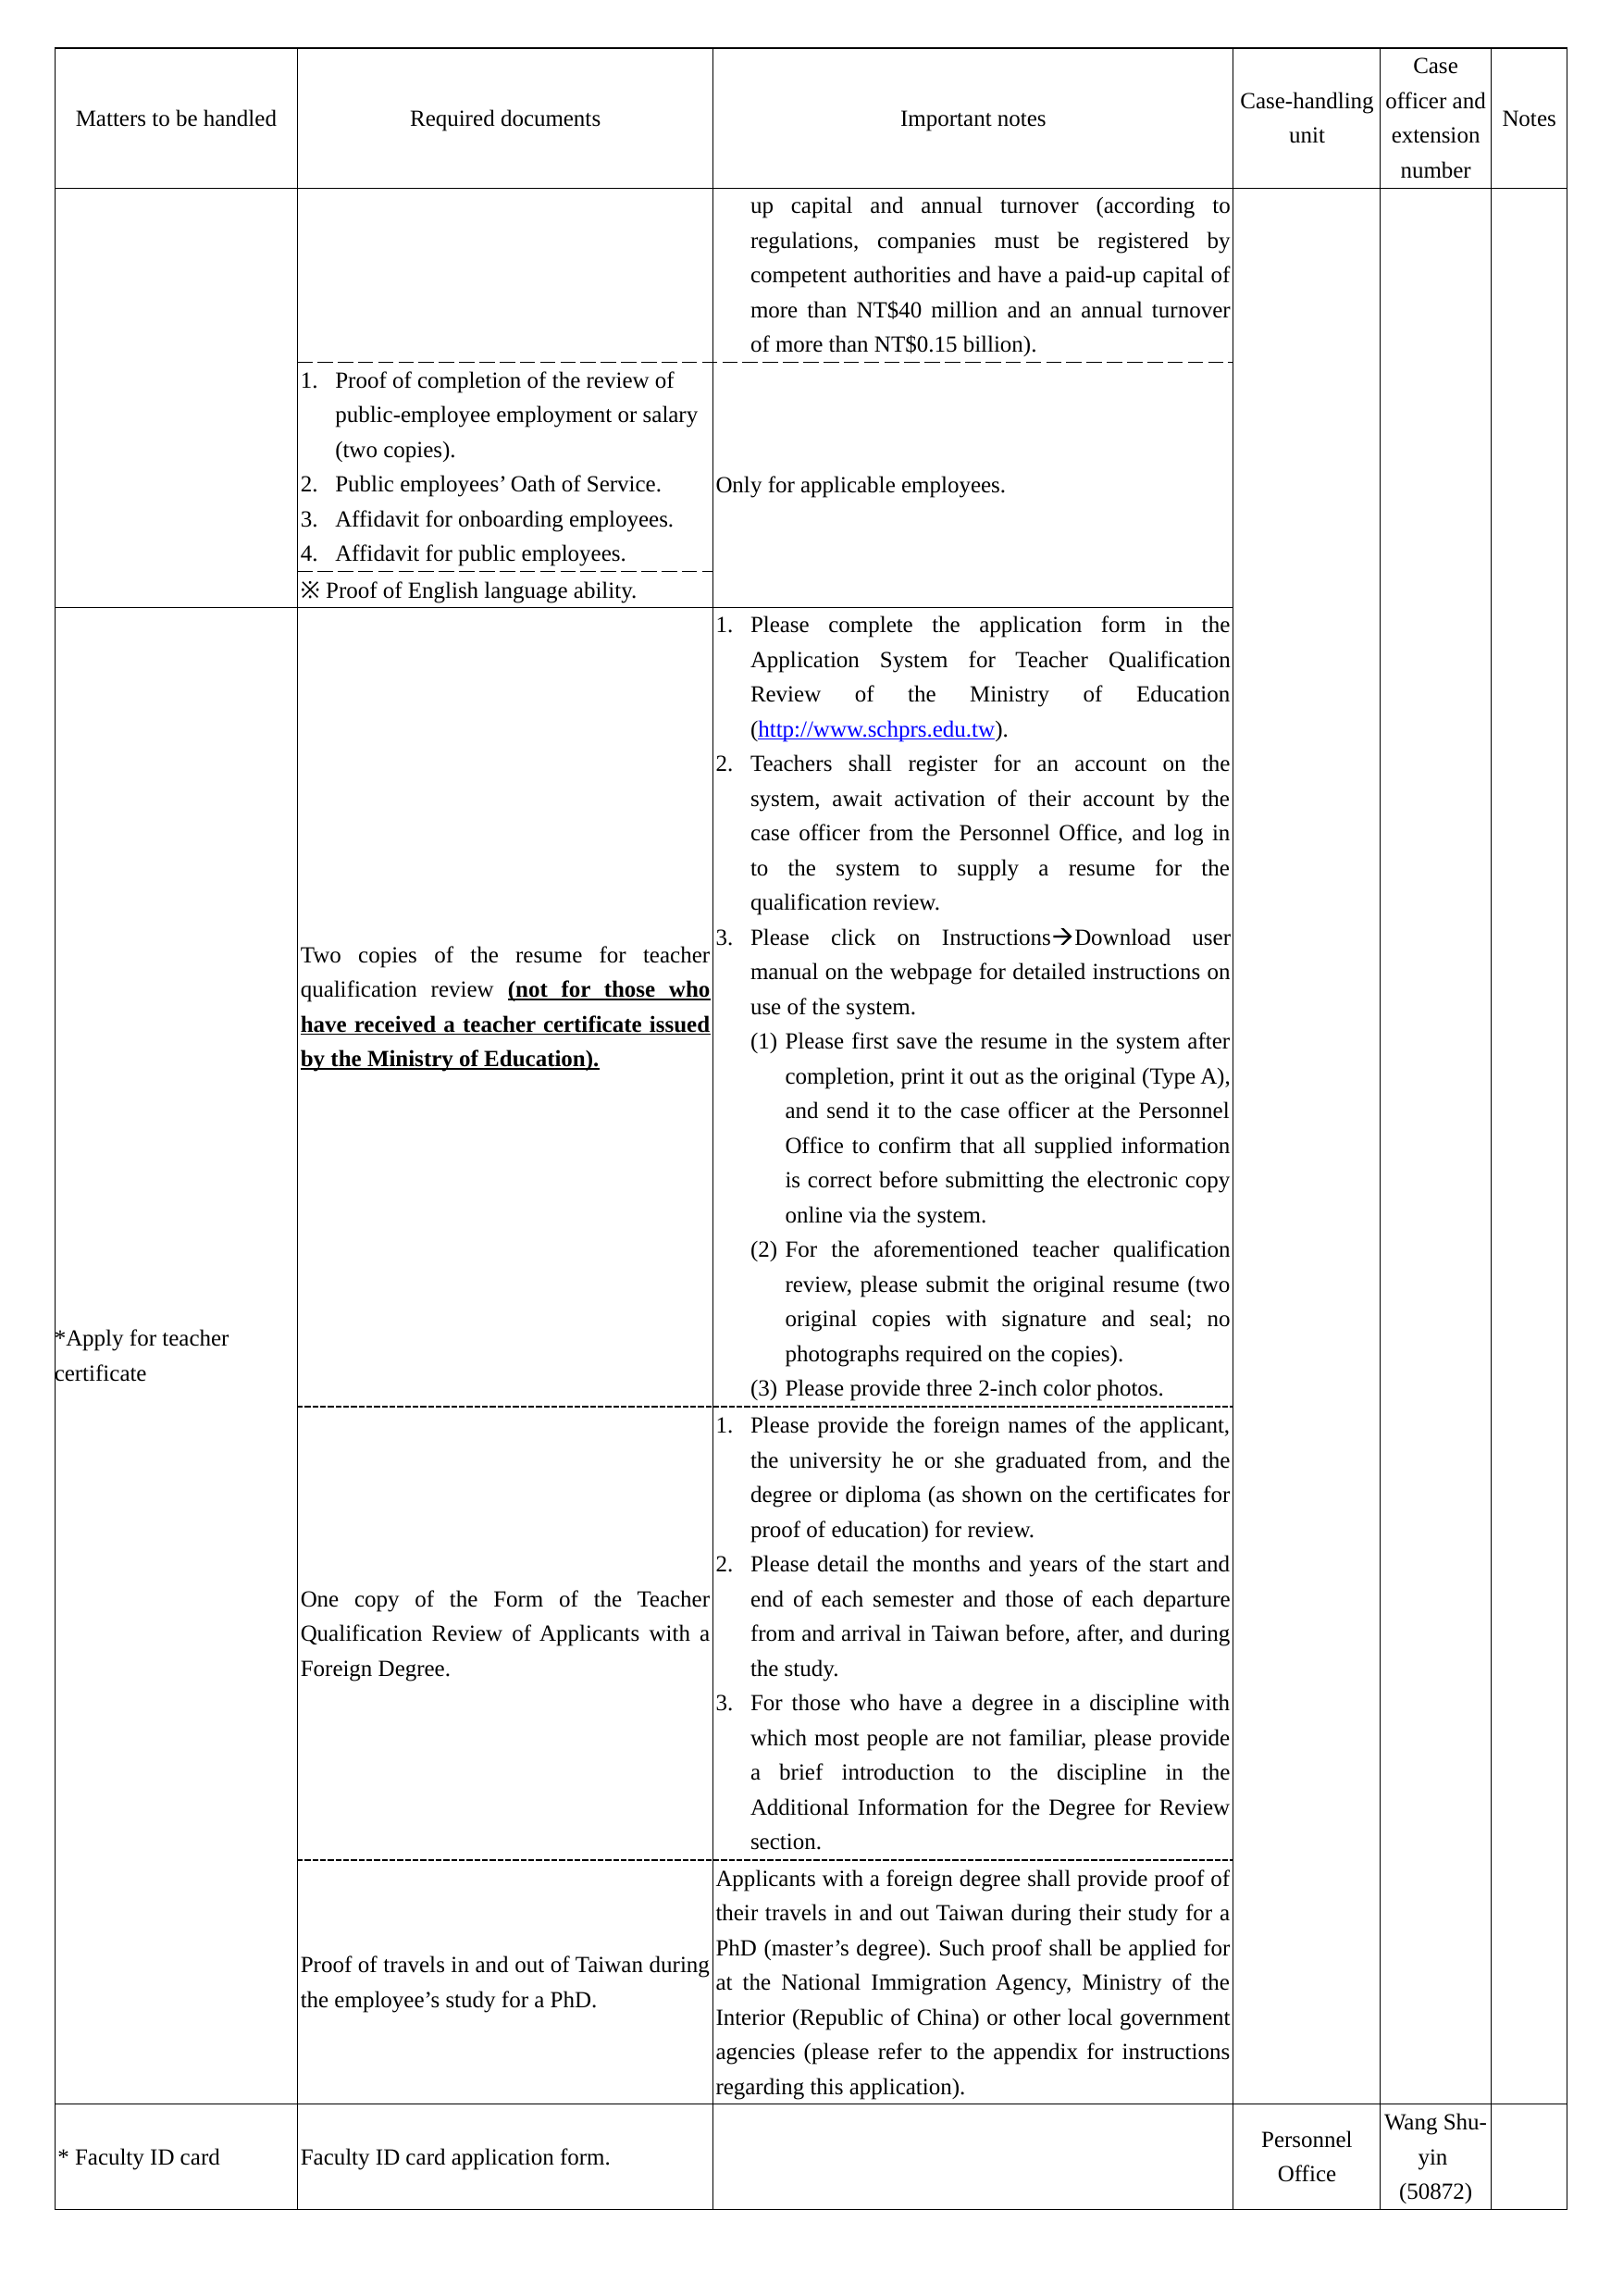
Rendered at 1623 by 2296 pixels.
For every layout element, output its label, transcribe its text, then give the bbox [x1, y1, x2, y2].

table_cell Faculty ID card application form. [298, 2104, 712, 2209]
table_header Matters to be handled [56, 49, 297, 187]
table_cell [56, 189, 297, 607]
table_cell [1233, 189, 1380, 2104]
table_cell [1381, 189, 1491, 2104]
table_header Important notes [713, 49, 1233, 187]
table_cell * Faculty ID card [56, 2104, 297, 2209]
table_cell *Apply for teacher certificate [56, 608, 297, 2104]
table_cell Two copies of the resume for teacher qualification review (not for those who have received a teacher certificate issued by the Ministry of Education). [298, 608, 712, 1406]
table_cell Please complete the application form in the Application System for Teacher Qualification Review of the Ministry of Education (http://www.schprs.edu.tw). Teachers shall register for an account on the system, await activation of their account by the case officer from the Personnel Office, and log in to the system to supply a resume for the qualification review. Please click on InstructionsDownload user manual on the webpage for detailed instructions on use of the system. Please first save the resume in the system after completion, print it out as the original (Type A), and send it to the case officer at the Personnel Office to confirm that all supplied information is correct before submitting the electronic copy online via the system. For the aforementioned teacher qualification review, please submit the original resume (two original copies with signature and seal; no photographs required on the copies). Please provide three 2-inch color photos. [713, 608, 1233, 1406]
table_header Notes [1492, 49, 1567, 187]
table_cell [1492, 189, 1567, 2104]
table_cell Only for applicable employees. [713, 362, 1233, 607]
table_cell Proof of travels in and out of Taiwan during the employee’s study for a PhD. [298, 1859, 712, 2104]
table_cell Please provide the foreign names of the applicant, the university he or she graduated from, and the degree or diploma (as shown on the certificates for proof of education) for review. Please detail the months and years of the start and end of each semester and those of each departure from and arrival in Taiwan before, after, and during the study. For those who have a degree in a discipline with which most people are not familiar, please provide a brief introduction to the discipline in the Additional Information for the Degree for Review section. [713, 1406, 1233, 1859]
table_cell Wang Shu-yin (50872) [1381, 2104, 1491, 2209]
table_cell One copy of the Form of the Teacher Qualification Review of Applicants with a Foreign Degree. [298, 1406, 712, 1859]
table_cell Personnel Office [1233, 2104, 1380, 2209]
table_header Required documents [298, 49, 712, 187]
table_cell [713, 2104, 1233, 2209]
table_cell up capital and annual turnover (according to regulations, companies must be registered by competent authorities and have a paid-up capital of more than NT$40 million and an annual turnover of more than NT$0.15 billion). [713, 189, 1233, 362]
table_cell Applicants with a foreign degree shall provide proof of their travels in and out Taiwan during their study for a PhD (master’s degree). Such proof shall be applied for at the National Immigration Agency, Ministry of the Interior (Republic of China) or other local government agencies (please refer to the appendix for instructions regarding this application). [713, 1859, 1233, 2104]
table_cell [298, 189, 712, 362]
table_header Case-handling unit [1233, 49, 1380, 187]
table_header Case officer and extension number [1381, 49, 1491, 187]
table_cell [1492, 2104, 1567, 2209]
table_cell Proof of completion of the review of public-employee employment or salary (two copies). Public employees’ Oath of Service. Affidavit for onboarding employees. Affidavit for public employees. [298, 362, 712, 571]
table_cell ※ Proof of English language ability. [298, 571, 712, 607]
